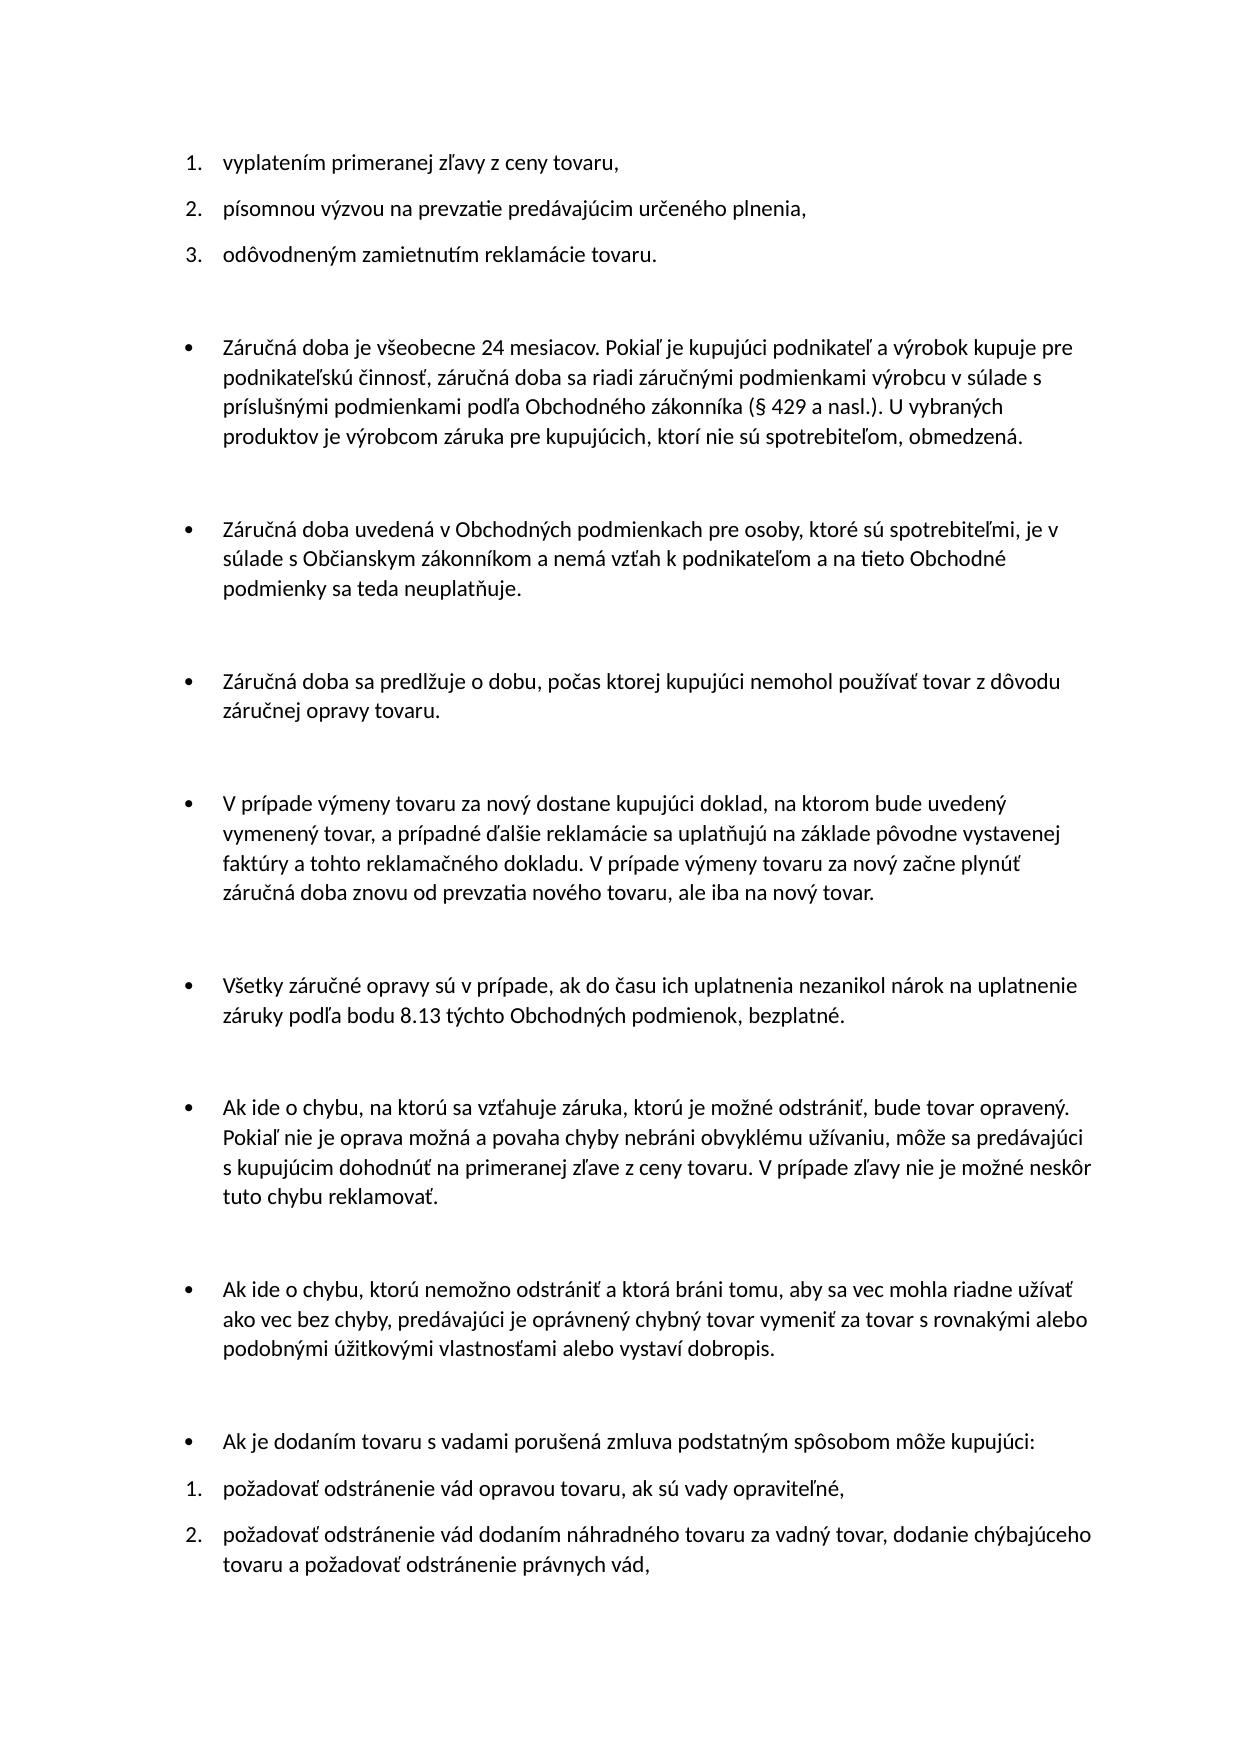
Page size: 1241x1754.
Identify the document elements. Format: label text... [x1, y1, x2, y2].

list Záručná doba je všeobecne 24 mesiacov. Pokiaľ je kupujúci podnikateľ a výrobok kupuje pre podnikateľskú činnosť, záručná doba sa riadi záručnými podmienkami výrobcu v súlade s príslušnými podmienkami podľa Obchodného zákonníka (§ 429 a nasl.). U vybraných produktov je výrobcom záruka pre kupujúcich, ktorí nie sú spotrebiteľom, obmedzená. [185, 333, 1093, 450]
list požadovať odstránenie vád dodaním náhradného tovaru za vadný tovar, dodanie chýbajúceho tovaru a požadovať odstránenie právnych vád, [185, 1520, 1093, 1578]
list Záručná doba uvedená v Obchodných podmienkach pre osoby, ktoré sú spotrebiteľmi, je v súlade s Občianskym zákonníkom a nemá vzťah k podnikateľom a na tieto Obchodné podmienky sa teda neuplatňuje. [185, 515, 1093, 602]
list Všetky záručné opravy sú v prípade, ak do času ich uplatnenia nezanikol nárok na uplatnenie záruky podľa bodu 8.13 týchto Obchodných podmienok, bezplatné. [185, 971, 1093, 1029]
list požadovať odstránenie vád opravou tovaru, ak sú vady opraviteľné, [185, 1474, 1093, 1502]
list vyplatením primeranej zľavy z ceny tovaru, [185, 148, 1093, 176]
list Ak ide o chybu, na ktorú sa vzťahuje záruka, ktorú je možné odstrániť, bude tovar opravený. Pokiaľ nie je oprava možná a povaha chyby nebráni obvyklému užívaniu, môže sa predávajúci s kupujúcim dohodnúť na primeranej zľave z ceny tovaru. V prípade zľavy nie je možné neskôr tuto chybu reklamovať. [185, 1093, 1093, 1211]
list písomnou výzvou na prevzatie predávajúcim určeného plnenia, [185, 194, 1093, 222]
list Ak ide o chybu, ktorú nemožno odstrániť a ktorá bráni tomu, aby sa vec mohla riadne užívať ako vec bez chyby, predávajúci je oprávnený chybný tovar vymeniť za tovar s rovnakými alebo podobnými úžitkovými vlastnosťami alebo vystaví dobropis. [185, 1275, 1093, 1363]
list odôvodneným zamietnutím reklamácie tovaru. [185, 240, 1093, 268]
list Záručná doba sa predlžuje o dobu, počas ktorej kupujúci nemohol používať tovar z dôvodu záručnej opravy tovaru. [185, 667, 1093, 724]
list Ak je dodaním tovaru s vadami porušená zmluva podstatným spôsobom môže kupujúci: [185, 1427, 1093, 1455]
list V prípade výmeny tovaru za nový dostane kupujúci doklad, na ktorom bude uvedený vymenený tovar, a prípadné ďalšie reklamácie sa uplatňujú na základe pôvodne vystavenej faktúry a tohto reklamačného dokladu. V prípade výmeny tovaru za nový začne plynúť záručná doba znovu od prevzatia nového tovaru, ale iba na nový tovar. [185, 789, 1093, 906]
